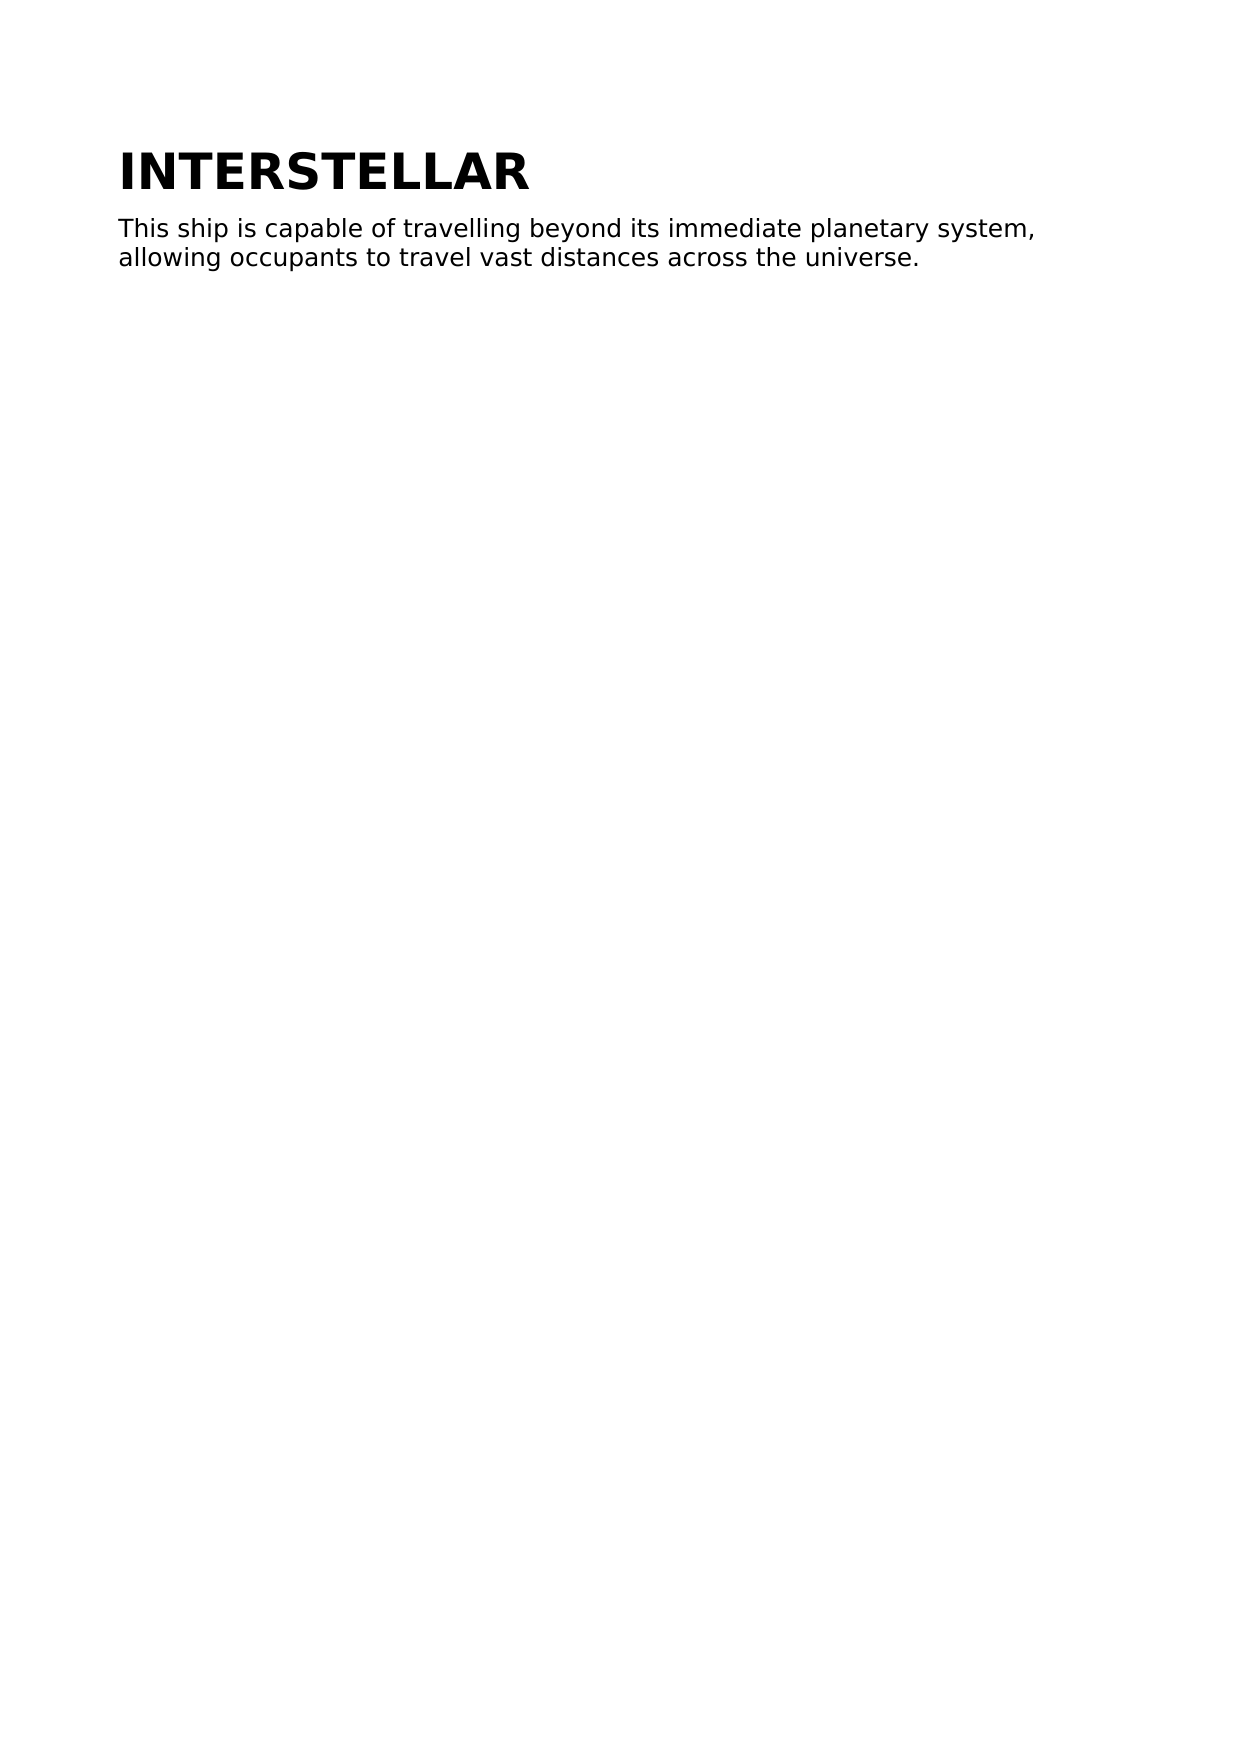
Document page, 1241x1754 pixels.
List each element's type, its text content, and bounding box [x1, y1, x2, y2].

subtitle INTERSTELLAR [118, 143, 1122, 201]
text This ship is capable of travelling beyond its immediate planetary system, allowing occupants to travel vast distances across the universe. [118, 214, 1122, 272]
